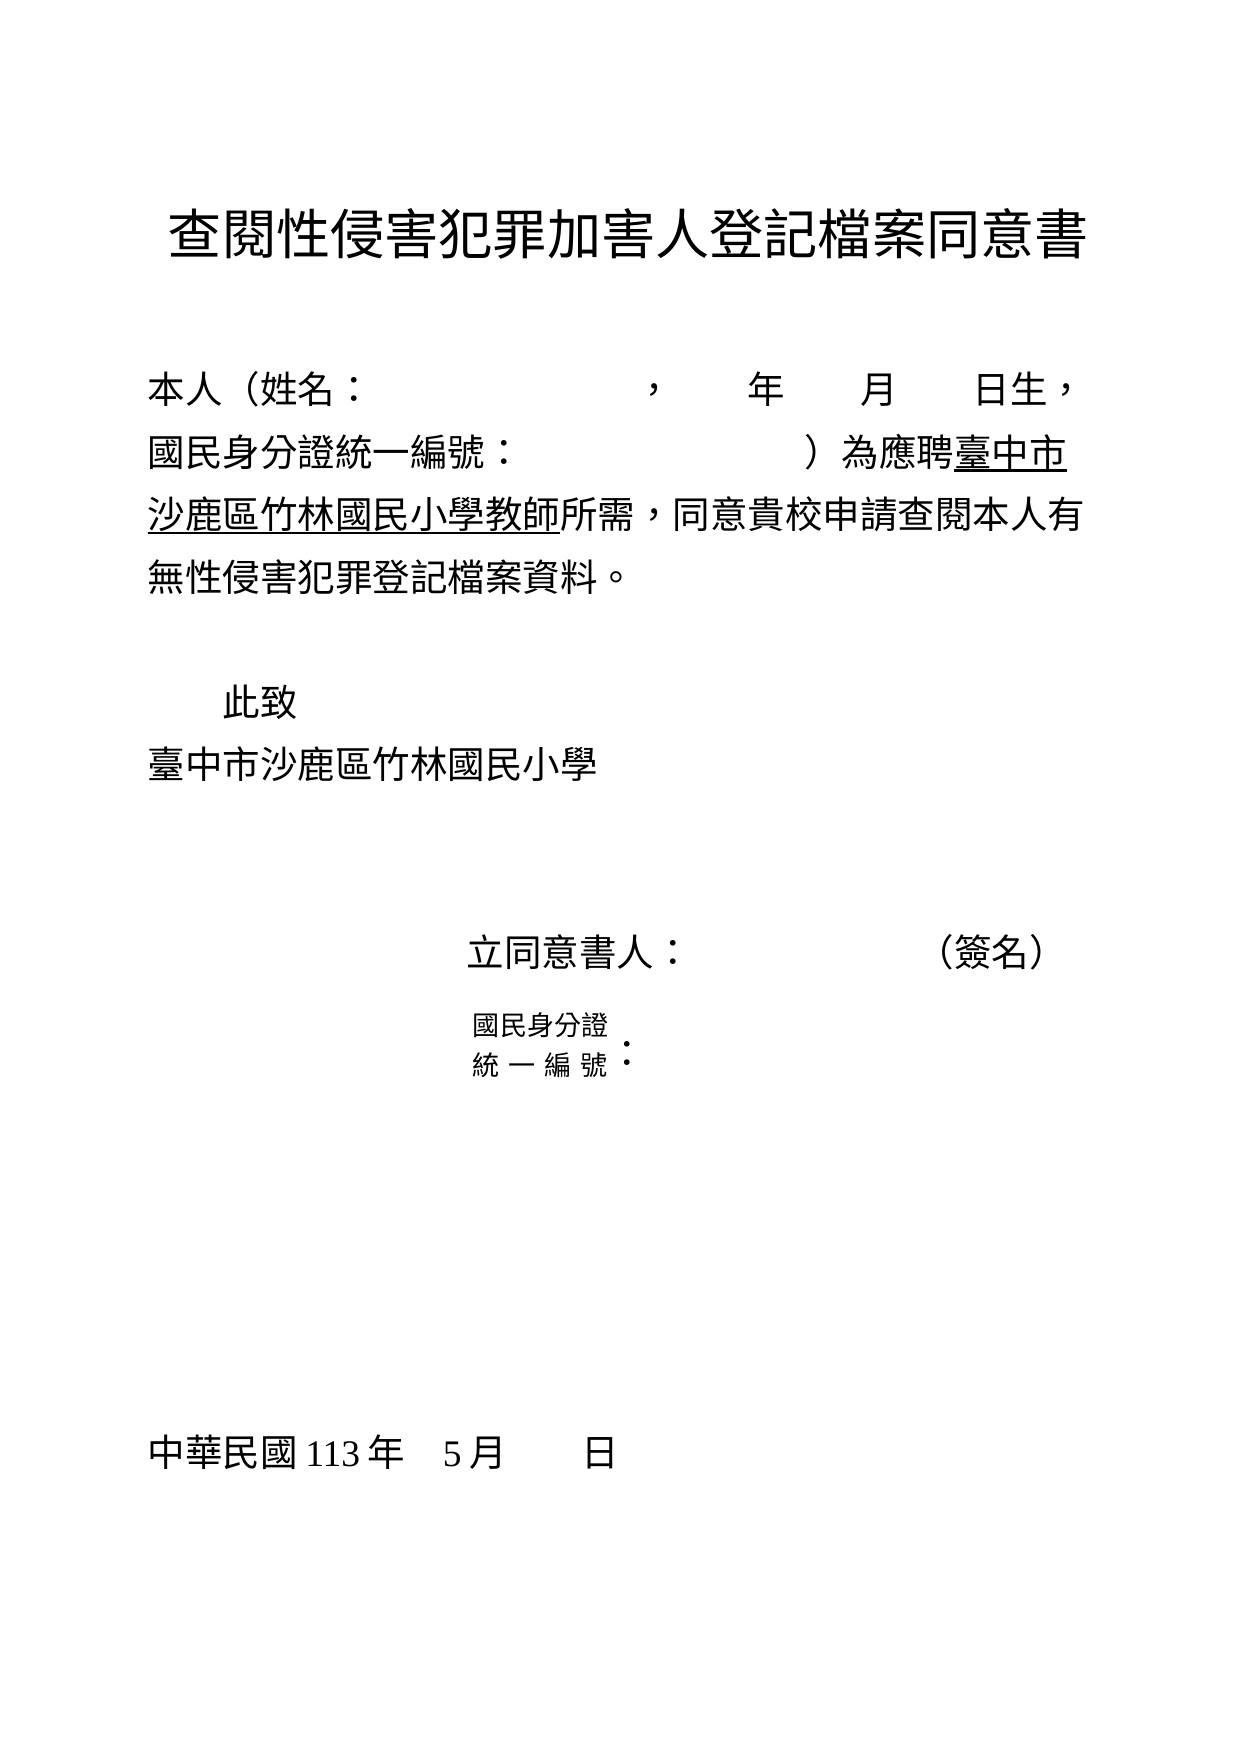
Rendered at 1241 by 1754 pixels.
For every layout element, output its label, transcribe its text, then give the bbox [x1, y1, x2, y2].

text 中華民國113年 5月 日 [148, 1408, 1092, 1471]
text 本人（姓名： ， 年 月 日生，國民身分證統一編號： ）為應聘臺中市沙鹿區竹林國民小學教師所需，同意貴校申請查閱本人有無性侵害犯罪登記檔案資料。 [148, 346, 1092, 596]
text 此致 [148, 658, 1092, 721]
text 立同意書人： （簽名） [148, 908, 1092, 971]
text 國民身分證統一編號： [148, 971, 1092, 1096]
text 臺中市沙鹿區竹林國民小學 [148, 721, 1092, 783]
text 查閱性侵害犯罪加害人登記檔案同意書 [148, 158, 1108, 283]
